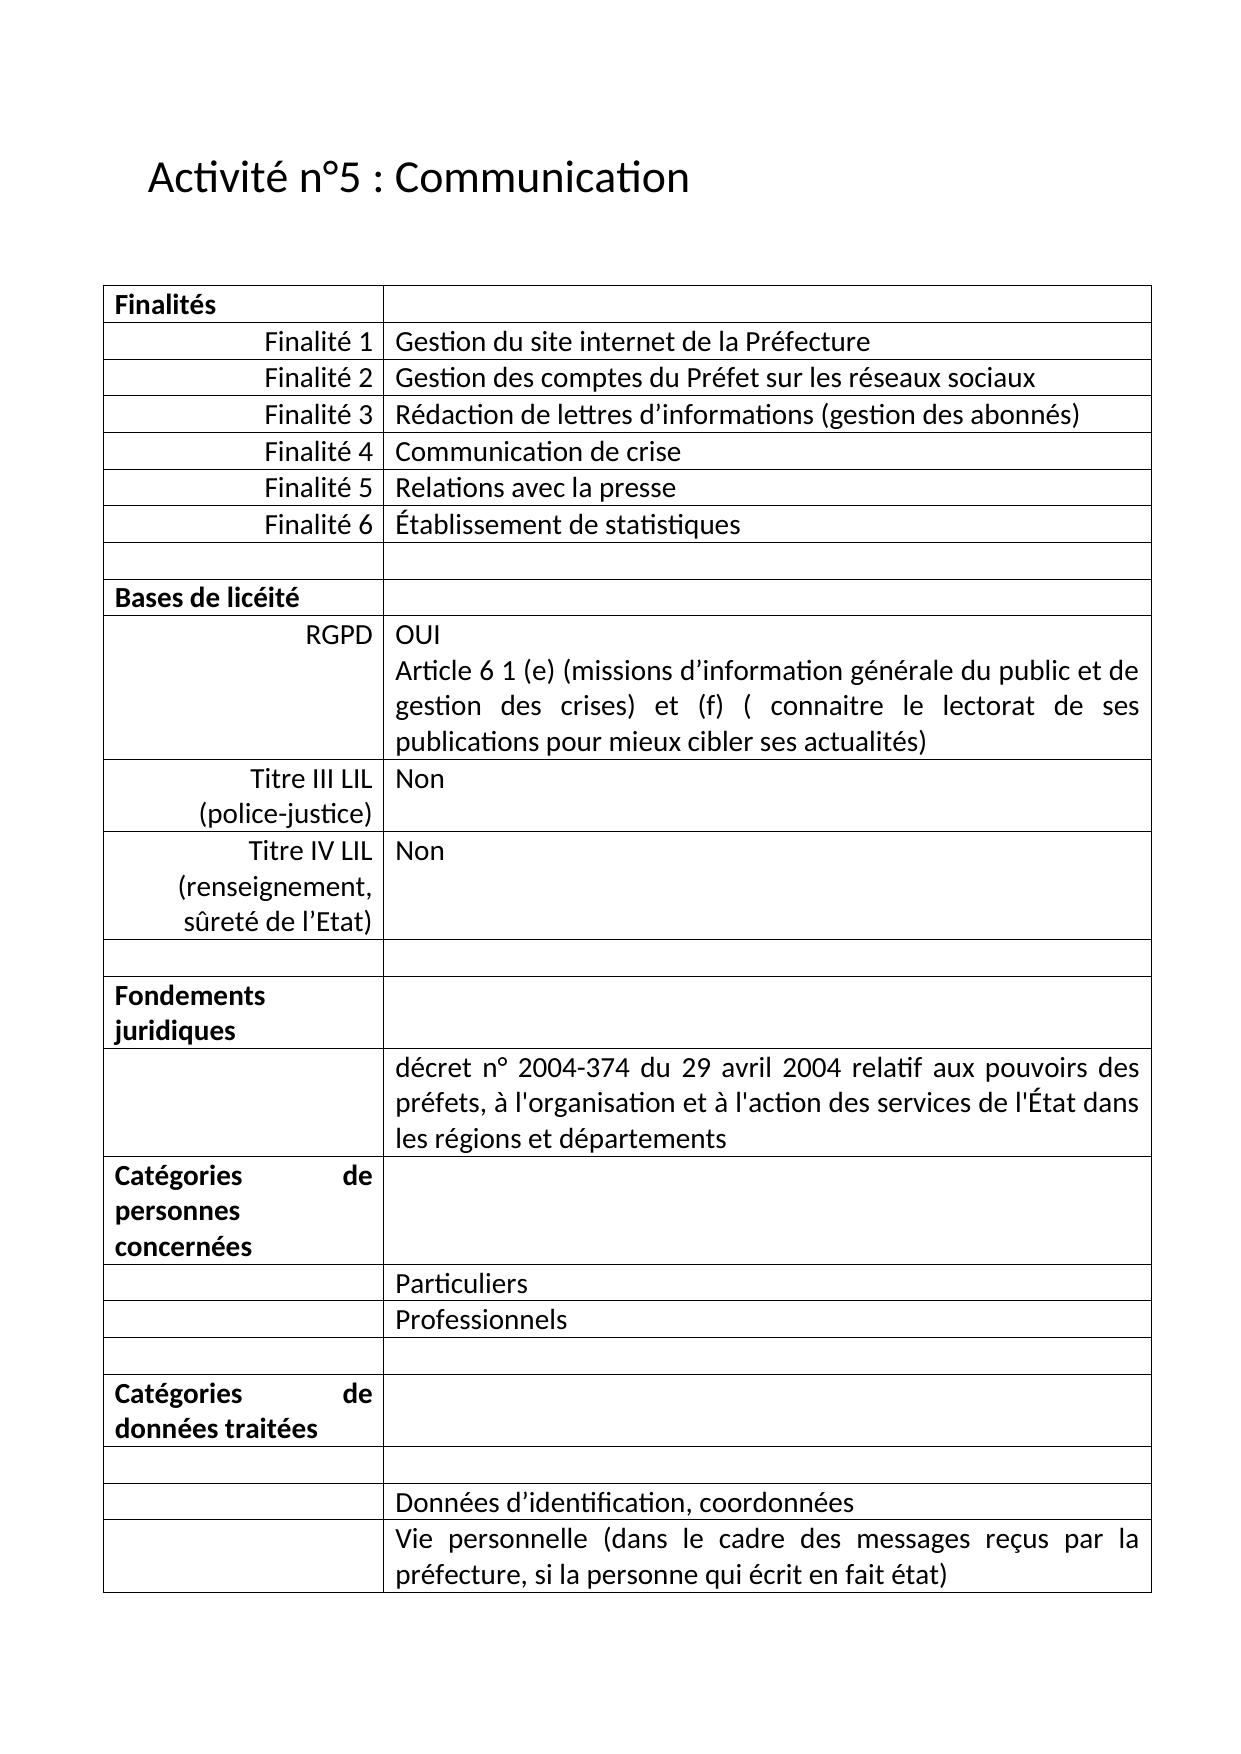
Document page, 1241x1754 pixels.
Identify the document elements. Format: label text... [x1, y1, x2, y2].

table_cell [104, 1301, 383, 1337]
table_cell Particuliers [384, 1265, 1151, 1300]
table_cell Vie personnelle (dans le cadre des messages reçus par la préfecture, si la personne qui écrit en fait état) [384, 1520, 1151, 1592]
table_cell Catégories de données traitées [104, 1375, 383, 1446]
table_cell Finalité 1 [104, 323, 383, 358]
table_cell [384, 1447, 1151, 1483]
table_cell Gestion des comptes du Préfet sur les réseaux sociaux [384, 360, 1151, 395]
table_cell Titre III LIL (police-justice) [104, 760, 383, 831]
table_cell [384, 1157, 1151, 1264]
table_cell Données d’identification, coordonnées [384, 1484, 1151, 1519]
table_cell [384, 1375, 1151, 1446]
table_cell Bases de licéité [104, 580, 383, 615]
table_cell Gestion du site internet de la Préfecture [384, 323, 1151, 358]
table_cell Titre IV LIL (renseignement, sûreté de l’Etat) [104, 832, 383, 939]
table_cell [104, 1049, 383, 1156]
table_cell Rédaction de lettres d’informations (gestion des abonnés) [384, 396, 1151, 432]
table_cell Non [384, 832, 1151, 939]
table_cell [384, 977, 1151, 1048]
table_cell Finalité 6 [104, 506, 383, 542]
table_cell [104, 543, 383, 578]
table_cell Catégories de personnes concernées [104, 1157, 383, 1264]
table_cell Fondements juridiques [104, 977, 383, 1048]
table_cell [104, 1447, 383, 1483]
table_cell Finalité 3 [104, 396, 383, 432]
table_cell RGPD [104, 616, 383, 759]
table_cell Professionnels [384, 1301, 1151, 1337]
table_cell Relations avec la presse [384, 470, 1151, 505]
table_cell [104, 1520, 383, 1592]
table_cell Établissement de statistiques [384, 506, 1151, 542]
table_header Finalités [104, 286, 383, 322]
table_cell Finalité 5 [104, 470, 383, 505]
table_cell [104, 1484, 383, 1519]
table_cell OUI Article 6 1 (e) (missions d’information générale du public et de gestion des crises) et (f) ( connaitre le lectorat de ses publications pour mieux cibler ses actualités) [384, 616, 1151, 759]
text Activité n°5 : Communication [148, 148, 1093, 203]
table_cell [384, 543, 1151, 578]
table_cell Finalité 4 [104, 433, 383, 468]
table_cell Communication de crise [384, 433, 1151, 468]
table_cell [384, 580, 1151, 615]
table_cell [104, 1338, 383, 1374]
table_cell décret n° 2004-374 du 29 avril 2004 relatif aux pouvoirs des préfets, à l'organisation et à l'action des services de l'État dans les régions et départements [384, 1049, 1151, 1156]
table_cell [384, 1338, 1151, 1374]
table_cell [104, 1265, 383, 1300]
table_cell Finalité 2 [104, 360, 383, 395]
table_cell [104, 940, 383, 976]
table_cell Non [384, 760, 1151, 831]
table_cell [384, 940, 1151, 976]
table_header [384, 286, 1151, 322]
